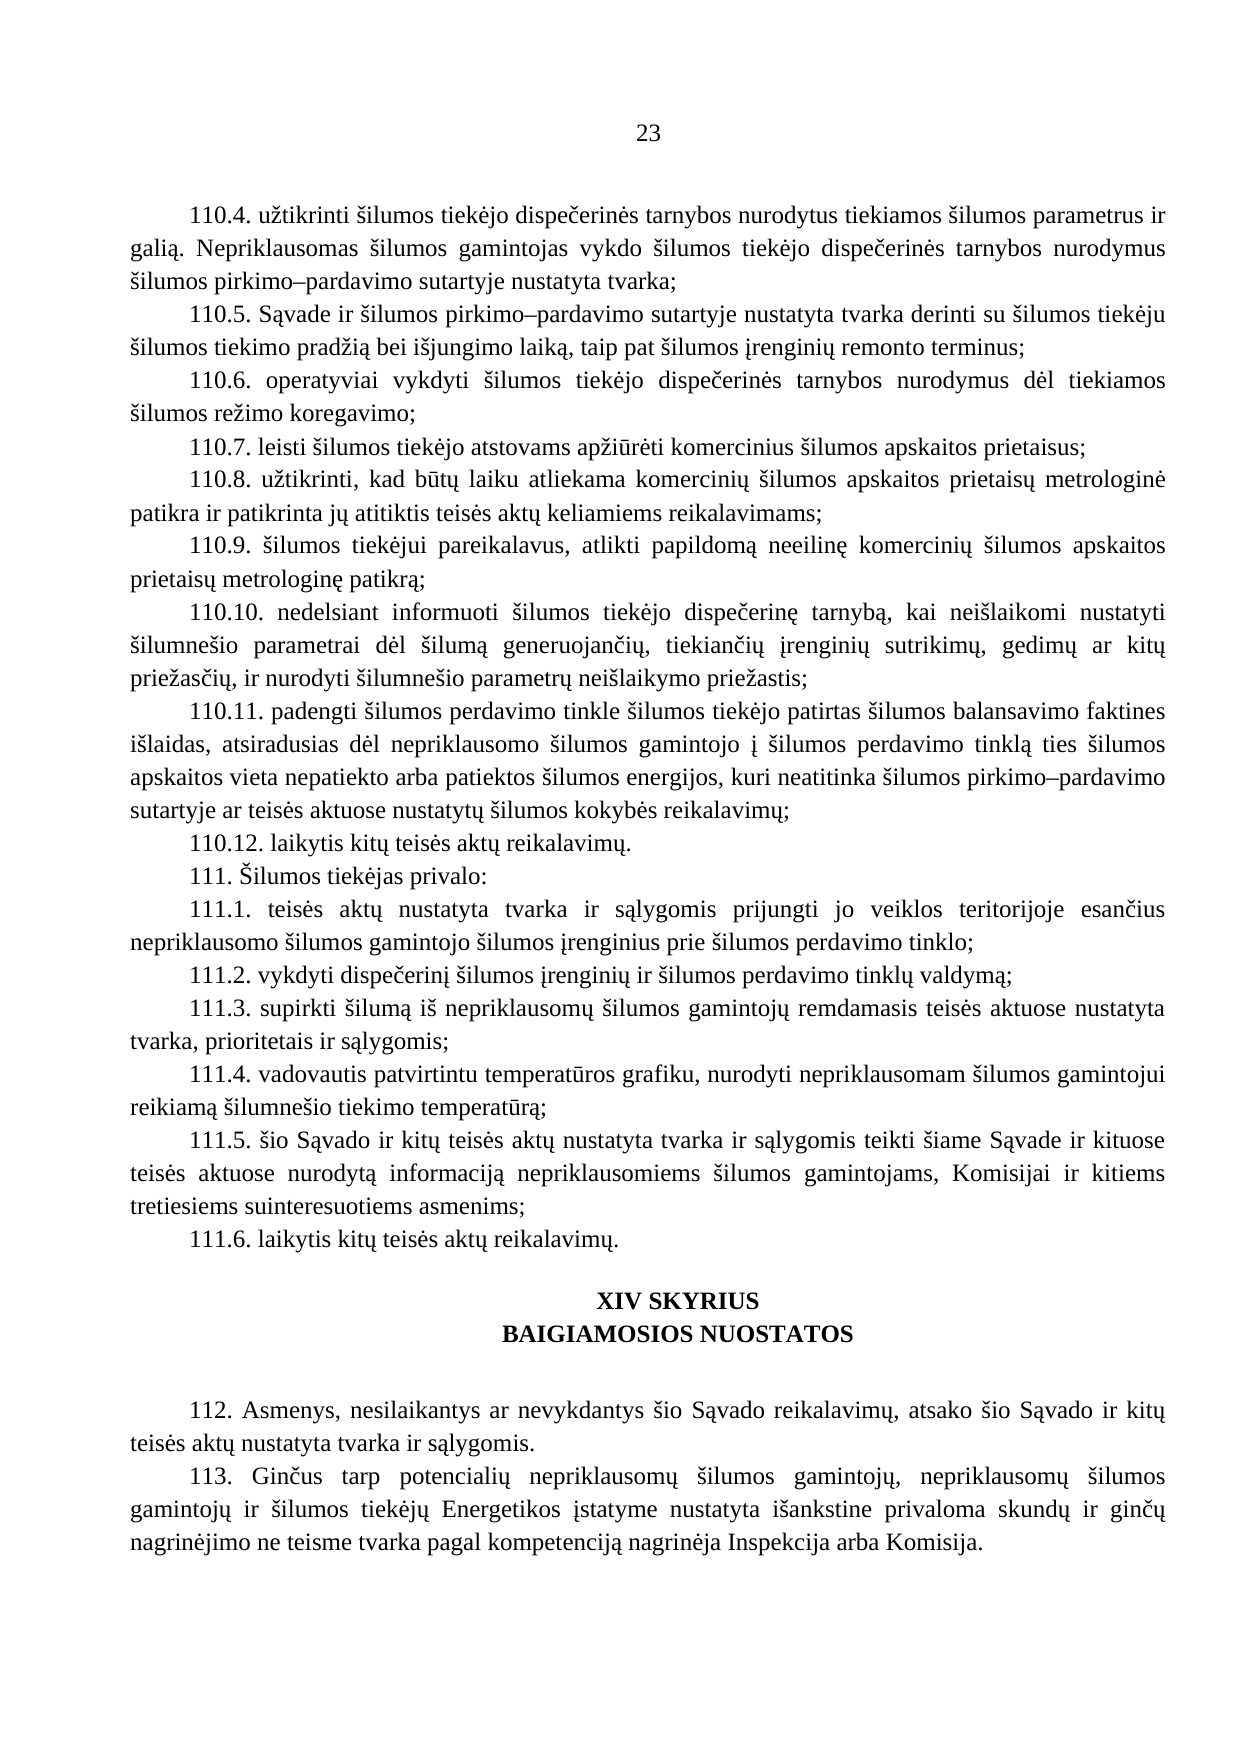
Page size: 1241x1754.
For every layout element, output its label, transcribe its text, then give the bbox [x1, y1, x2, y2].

text 110.11. padengti šilumos perdavimo tinkle šilumos tiekėjo patirtas šilumos balansavimo faktines išlaidas, atsiradusias dėl nepriklausomo šilumos gamintojo į šilumos perdavimo tinklą ties šilumos apskaitos vieta nepatiekto arba patiektos šilumos energijos, kuri neatitinka šilumos pirkimo–pardavimo sutartyje ar teisės aktuose nustatytų šilumos kokybės reikalavimų; [130, 696, 1167, 823]
text 110.5. Sąvade ir šilumos pirkimo–pardavimo sutartyje nustatyta tvarka derinti su šilumos tiekėju šilumos tiekimo pradžią bei išjungimo laiką, taip pat šilumos įrenginių remonto terminus; [130, 299, 1167, 361]
text XIV SKYRIUS [130, 1286, 1167, 1314]
text 111.3. supirkti šilumą iš nepriklausomų šilumos gamintojų remdamasis teisės aktuose nustatyta tvarka, prioritetais ir sąlygomis; [130, 993, 1167, 1055]
text 110.12. laikytis kitų teisės aktų reikalavimų. [130, 828, 1167, 857]
text 110.4. užtikrinti šilumos tiekėjo dispečerinės tarnybos nurodytus tiekiamos šilumos parametrus ir galią. Nepriklausomas šilumos gamintojas vykdo šilumos tiekėjo dispečerinės tarnybos nurodymus šilumos pirkimo–pardavimo sutartyje nustatyta tvarka; [130, 200, 1167, 295]
text 112. Asmenys, nesilaikantys ar nevykdantys šio Sąvado reikalavimų, atsako šio Sąvado ir kitų teisės aktų nustatyta tvarka ir sąlygomis. [130, 1395, 1167, 1457]
text 110.8. užtikrinti, kad būtų laiku atliekama komercinių šilumos apskaitos prietaisų metrologinė patikra ir patikrinta jų atitiktis teisės aktų keliamiems reikalavimams; [130, 464, 1167, 526]
text 110.9. šilumos tiekėjui pareikalavus, atlikti papildomą neeilinę komercinių šilumos apskaitos prietaisų metrologinę patikrą; [130, 531, 1167, 592]
text BAIGIAMOSIOS NUOSTATOS [130, 1319, 1167, 1348]
text 110.7. leisti šilumos tiekėjo atstovams apžiūrėti komercinius šilumos apskaitos prietaisus; [130, 432, 1167, 460]
text 110.6. operatyviai vykdyti šilumos tiekėjo dispečerinės tarnybos nurodymus dėl tiekiamos šilumos režimo koregavimo; [130, 366, 1167, 427]
text 110.10. nedelsiant informuoti šilumos tiekėjo dispečerinę tarnybą, kai neišlaikomi nustatyti šilumnešio parametrai dėl šilumą generuojančių, tiekiančių įrenginių sutrikimų, gedimų ar kitų priežasčių, ir nurodyti šilumnešio parametrų neišlaikymo priežastis; [130, 597, 1167, 691]
text 111.1. teisės aktų nustatyta tvarka ir sąlygomis prijungti jo veiklos teritorijoje esančius nepriklausomo šilumos gamintojo šilumos įrenginius prie šilumos perdavimo tinklo; [130, 894, 1167, 956]
text 111.6. laikytis kitų teisės aktų reikalavimų. [130, 1224, 1167, 1253]
text 111.2. vykdyti dispečerinį šilumos įrenginių ir šilumos perdavimo tinklų valdymą; [130, 960, 1167, 989]
text 113. Ginčus tarp potencialių nepriklausomų šilumos gamintojų, nepriklausomų šilumos gamintojų ir šilumos tiekėjų Energetikos įstatyme nustatyta išankstine privaloma skundų ir ginčų nagrinėjimo ne teisme tvarka pagal kompetenciją nagrinėja Inspekcija arba Komisija. [130, 1461, 1167, 1556]
text 111.5. šio Sąvado ir kitų teisės aktų nustatyta tvarka ir sąlygomis teikti šiame Sąvade ir kituose teisės aktuose nurodytą informaciją nepriklausomiems šilumos gamintojams, Komisijai ir kitiems tretiesiems suinteresuotiems asmenims; [130, 1125, 1167, 1220]
text 111.4. vadovautis patvirtintu temperatūros grafiku, nurodyti nepriklausomam šilumos gamintojui reikiamą šilumnešio tiekimo temperatūrą; [130, 1059, 1167, 1121]
text 111. Šilumos tiekėjas privalo: [130, 861, 1167, 889]
